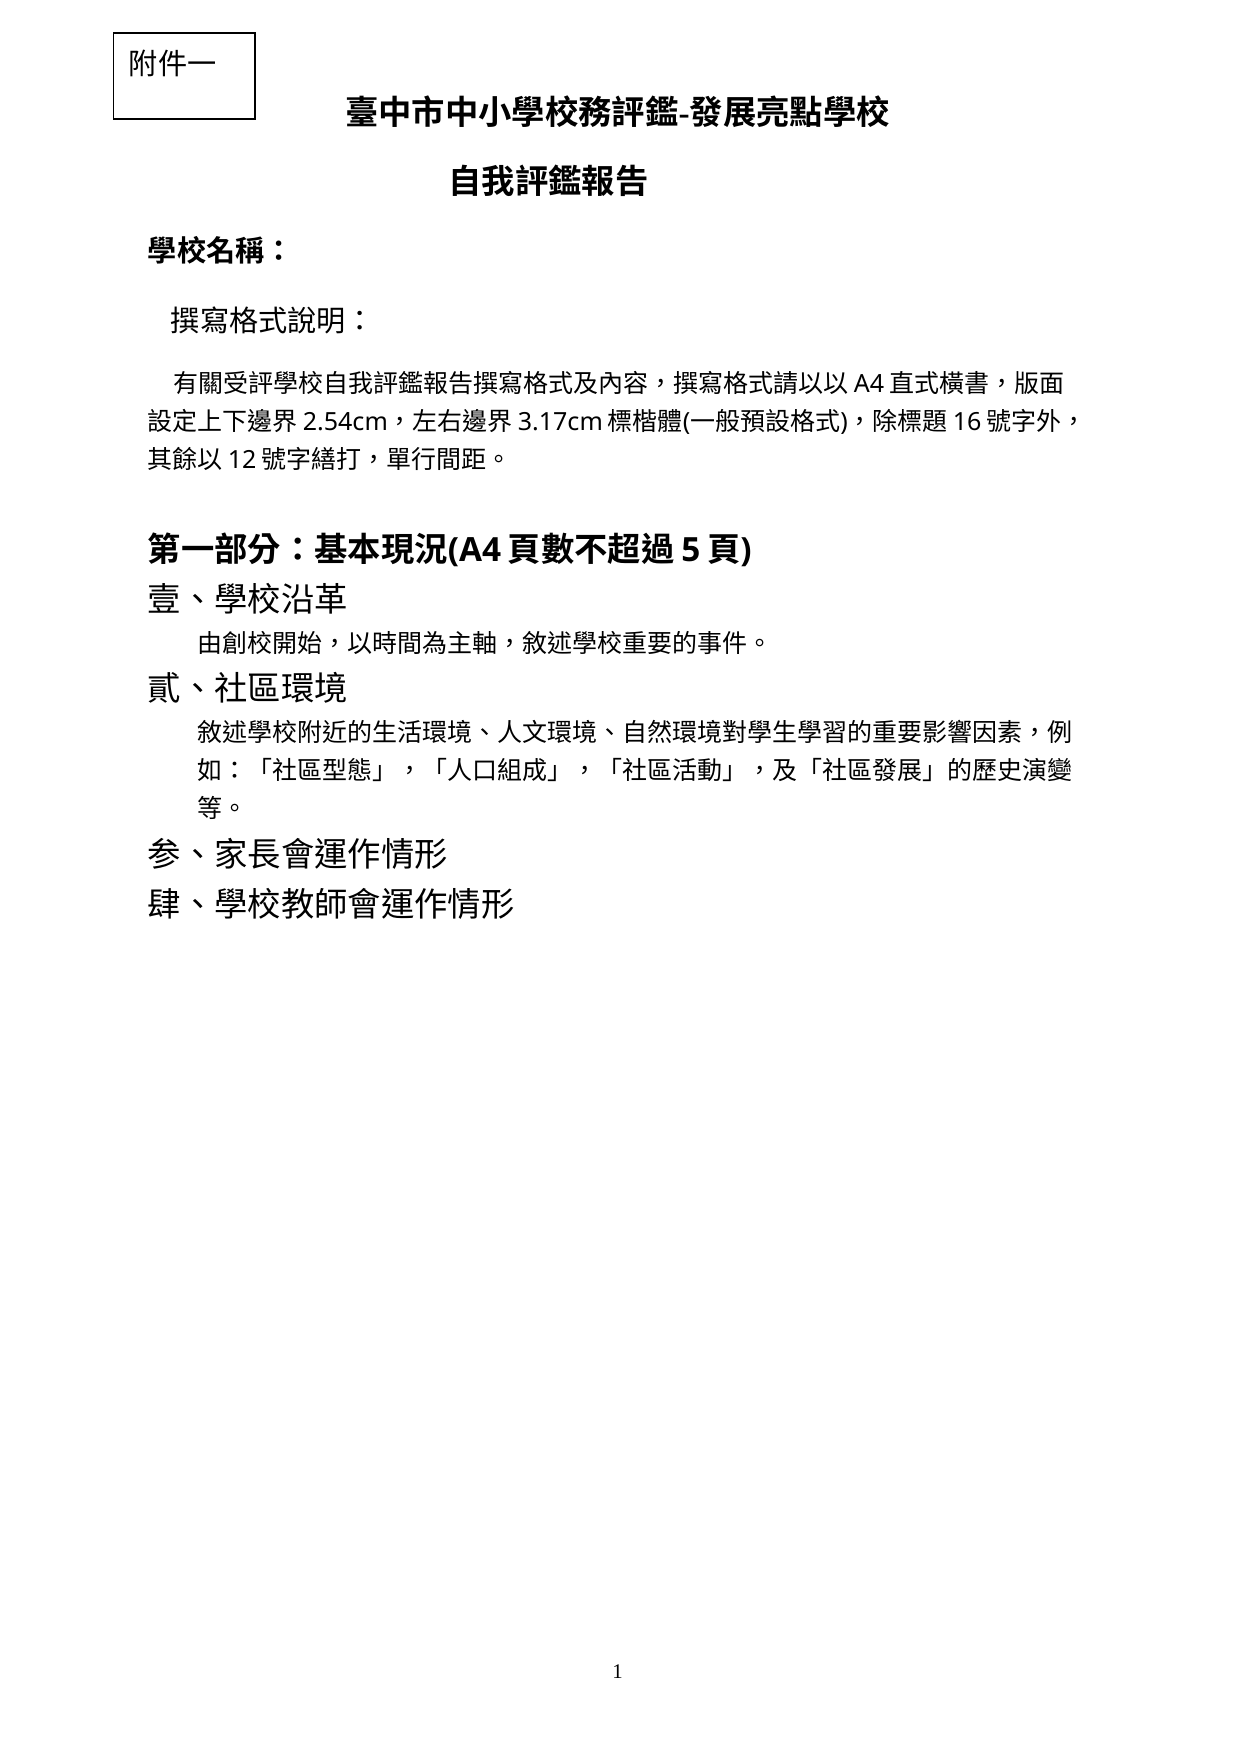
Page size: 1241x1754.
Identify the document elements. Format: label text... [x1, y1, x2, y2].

text 第一部分：基本現況(A4頁數不超過5頁) [148, 520, 1087, 571]
text 有關受評學校自我評鑑報告撰寫格式及內容，撰寫格式請以以A4直式橫書，版面設定上下邊界2.54cm，左右邊界3.17cm標楷體(一般預設格式)，除標題16號字外，其餘以12號字繕打，單行間距。 [148, 362, 1087, 476]
text 参、家長會運作情形 [148, 825, 1087, 876]
text 自我評鑑報告 [148, 153, 1087, 204]
text 貳、社區環境 [148, 660, 1087, 711]
text 撰寫格式說明： [148, 292, 1087, 343]
text 壹、學校沿革 [148, 571, 1087, 622]
text 臺中市中小學校務評鑑-發展亮點學校 [148, 83, 1087, 134]
text 肆、學校教師會運作情形 [148, 876, 1087, 927]
text 附件一 [129, 41, 240, 83]
text 由創校開始，以時間為主軸，敘述學校重要的事件。 [198, 622, 1087, 660]
text 學校名稱： [148, 222, 1087, 273]
text 敘述學校附近的生活環境、人文環境、自然環境對學生學習的重要影響因素，例如：「社區型態」，「人口組成」，「社區活動」，及「社區發展」的歷史演變等。 [198, 711, 1087, 825]
